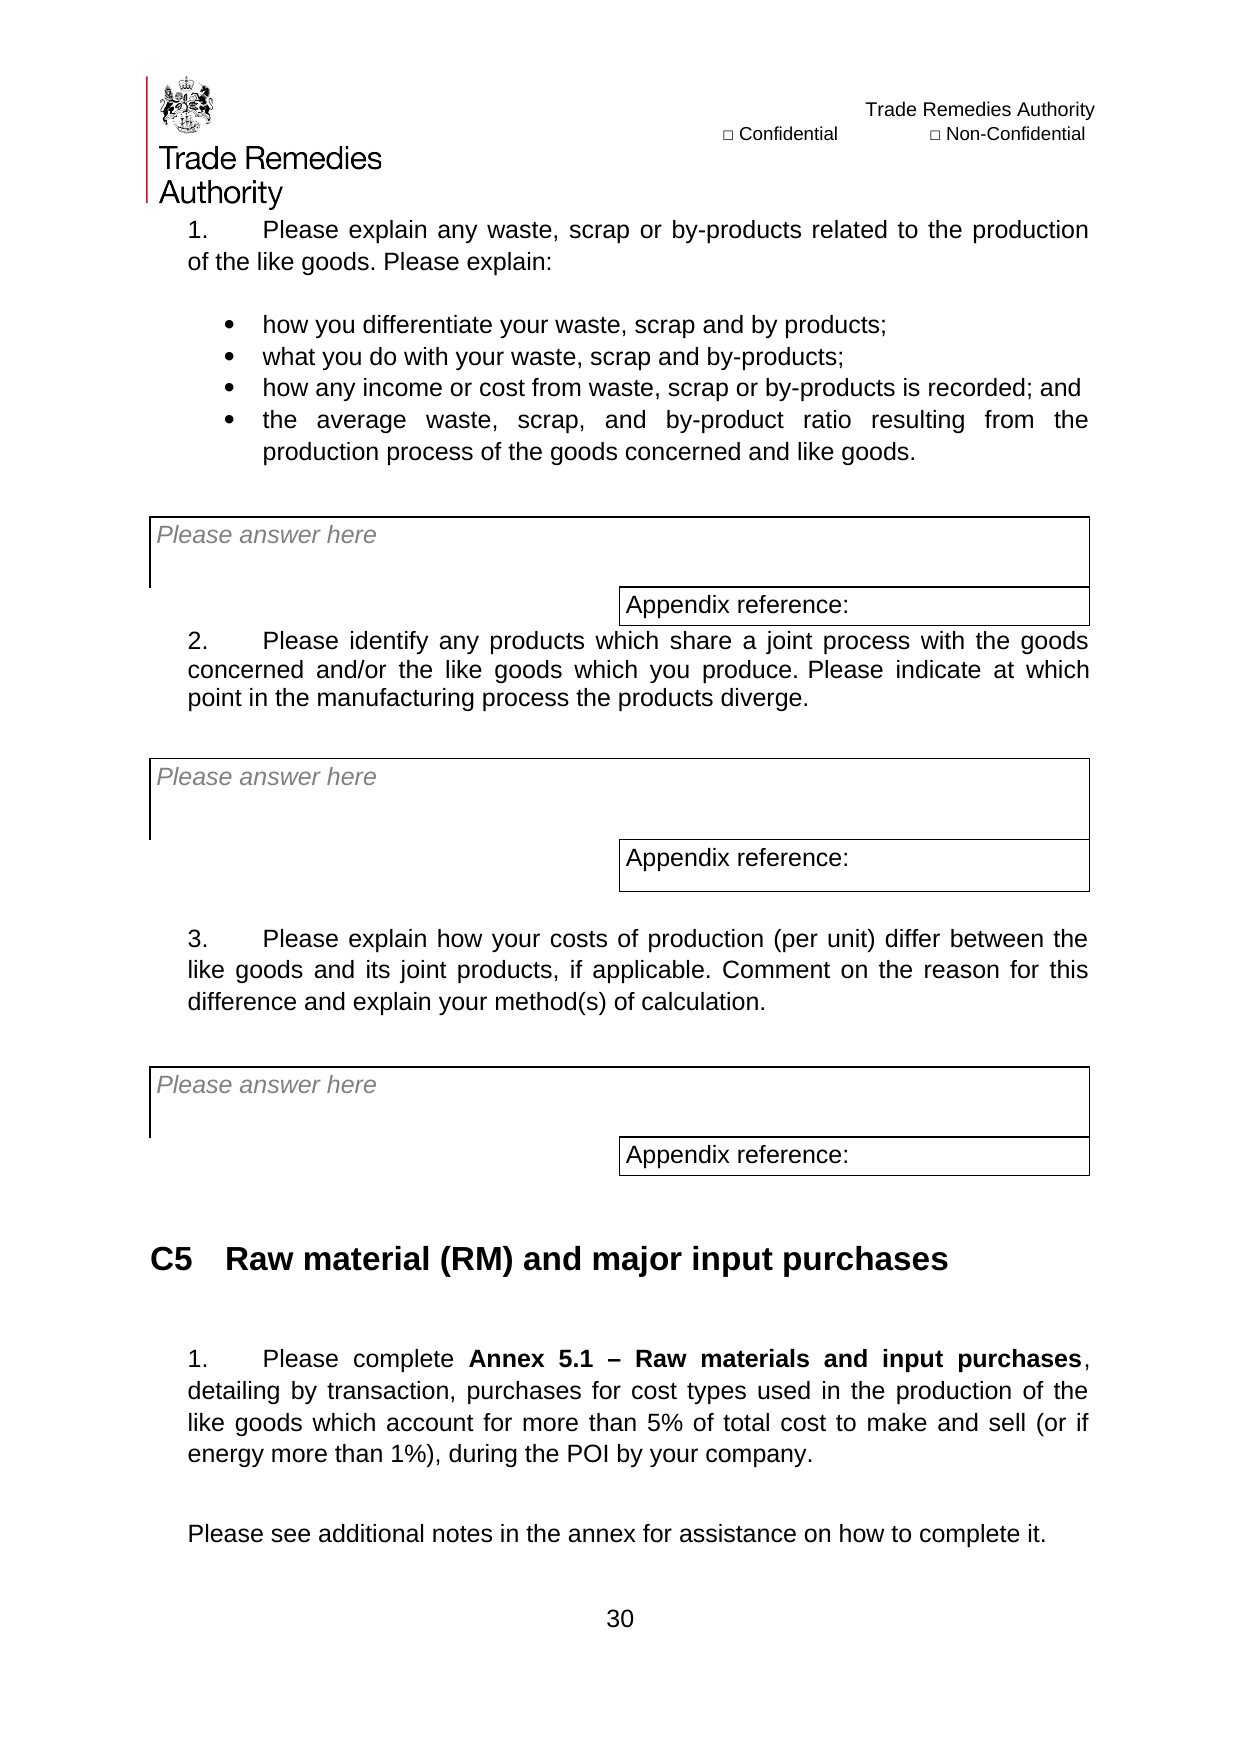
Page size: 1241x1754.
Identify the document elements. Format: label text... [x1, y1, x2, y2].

list what you do with your waste, scrap and by-products; [225, 342, 1090, 371]
table_header Please answer here [151, 1068, 1089, 1136]
list the average waste, scrap, and by-product ratio resulting from the production process of the goods concerned and like goods. [225, 405, 1090, 465]
table_cell Appendix reference: [620, 840, 1089, 891]
list how you differentiate your waste, scrap and by products; [225, 310, 1090, 339]
list Please explain any waste, scrap or by-products related to the production of the like goods. Please explain: [187, 215, 1090, 276]
list how any income or cost from waste, scrap or by-products is recorded; and [225, 373, 1090, 402]
table_cell [150, 1138, 619, 1175]
table_header Please answer here [151, 759, 1089, 839]
list Please identify any products which share a joint process with the goods concerned and/or the like goods which you produce. Please indicate at which point in the manufacturing process the products diverge. [187, 626, 1090, 712]
text Please see additional notes in the annex for assistance on how to complete it. [150, 1519, 1090, 1548]
table_header Please answer here [151, 518, 1089, 586]
table_cell [150, 840, 619, 891]
table_cell Appendix reference: [620, 1138, 1089, 1175]
list Please explain how your costs of production (per unit) differ between the like goods and its joint products, if applicable. Comment on the reason for this difference and explain your method(s) of calculation. [187, 923, 1090, 1015]
list Please complete Annex 5.1 – Raw materials and input purchases, detailing by transaction, purchases for cost types used in the production of the like goods which account for more than 5% of total cost to make and sell (or if energy more than 1%), during the POI by your company. [187, 1344, 1090, 1468]
table_cell Appendix reference: [620, 588, 1089, 625]
subtitle C5 Raw material (RM) and major input purchases [150, 1239, 1090, 1277]
table_cell [150, 588, 619, 625]
